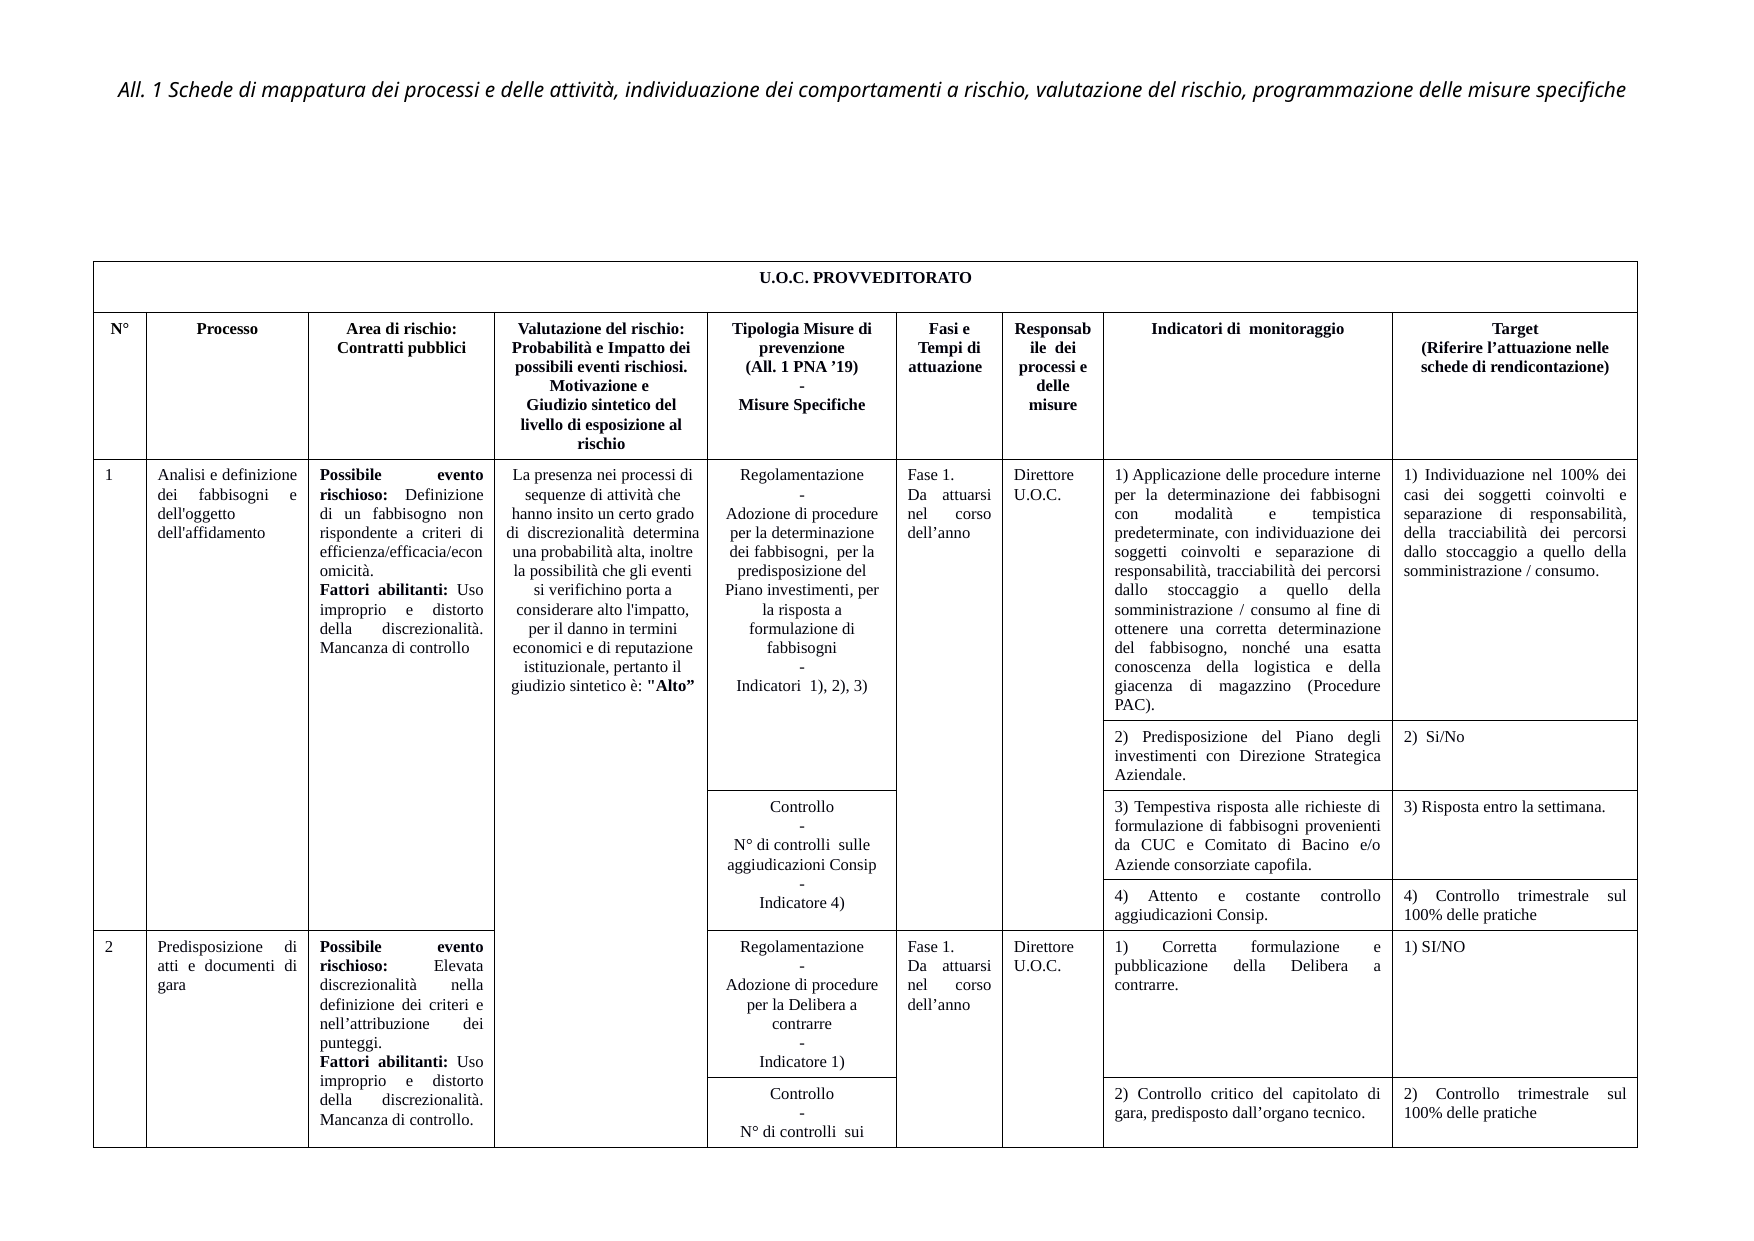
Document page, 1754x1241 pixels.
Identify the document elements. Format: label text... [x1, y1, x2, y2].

table_cell 3) Tempestiva risposta alle richieste di formulazione di fabbisogni provenienti da CUC e Comitato di Bacino e/o Aziende consorziate capofila. [1104, 791, 1392, 879]
table_cell 4) Controllo trimestrale sul 100% delle pratiche [1393, 880, 1637, 930]
table_cell 1 [94, 460, 146, 930]
table_cell Responsabile dei processi e delle misure [1003, 313, 1103, 458]
table_cell La presenza nei processi di sequenze di attività che hanno insito un certo grado di discrezionalità determina una probabilità alta, inoltre la possibilità che gli eventi si verifichino porta a considerare alto l'impatto, per il danno in termini economici e di reputazione istituzionale, pertanto il giudizio sintetico è: "Alto” [495, 460, 707, 1147]
table_cell Regolamentazione - Adozione di procedure per la Delibera a contrarre - Indicatore 1) [708, 931, 896, 1077]
table_cell 1) Individuazione nel 100% dei casi dei soggetti coinvolti e separazione di responsabilità, della tracciabilità dei percorsi dallo stoccaggio a quello della somministrazione / consumo. [1393, 460, 1637, 720]
table_cell Direttore U.O.C. [1003, 460, 1103, 930]
table_cell Controllo - N° di controlli sulle aggiudicazioni Consip - Indicatore 4) [708, 791, 896, 930]
table_cell Regolamentazione - Adozione di procedure per la determinazione dei fabbisogni, per la predisposizione del Piano investimenti, per la risposta a formulazione di fabbisogni - Indicatori 1), 2), 3) [708, 460, 896, 790]
table_cell 4) Attento e costante controllo aggiudicazioni Consip. [1104, 880, 1392, 930]
table_cell Direttore U.O.C. [1003, 931, 1103, 1147]
table_cell 2 [94, 931, 146, 1147]
table_cell Possibile evento rischioso: Elevata discrezionalità nella definizione dei criteri e nell’attribuzione dei punteggi. Fattori abilitanti: Uso improprio e distorto della discrezionalità. Mancanza di controllo. [309, 931, 494, 1147]
table_header U.O.C. PROVVEDITORATO [94, 262, 1637, 312]
table_cell Possibile evento rischioso: Definizione di un fabbisogno non rispondente a criteri di efficienza/efficacia/economicità. Fattori abilitanti: Uso improprio e distorto della discrezionalità. Mancanza di controllo [309, 460, 494, 930]
table_cell Predisposizione di atti e documenti di gara [147, 931, 308, 1147]
table_cell 1) Applicazione delle procedure interne per la determinazione dei fabbisogni con modalità e tempistica predeterminate, con individuazione dei soggetti coinvolti e separazione di responsabilità, tracciabilità dei percorsi dallo stoccaggio a quello della somministrazione / consumo al fine di ottenere una corretta determinazione del fabbisogno, nonché una esatta conoscenza della logistica e della giacenza di magazzino (Procedure PAC). [1104, 460, 1392, 720]
table_cell Target (Riferire l’attuazione nelle schede di rendicontazione) [1393, 313, 1637, 458]
table_cell Fase 1. Da attuarsi nel corso dell’anno [897, 460, 1002, 930]
table_cell 2) Predisposizione del Piano degli investimenti con Direzione Strategica Aziendale. [1104, 721, 1392, 790]
table_cell 2) Controllo trimestrale sul 100% delle pratiche [1393, 1078, 1637, 1147]
table_cell 1) Corretta formulazione e pubblicazione della Delibera a contrarre. [1104, 931, 1392, 1077]
table_cell Processo [147, 313, 308, 458]
table_cell Tipologia Misure di prevenzione (All. 1 PNA ’19) - Misure Specifiche [708, 313, 896, 458]
table_cell 3) Risposta entro la settimana. [1393, 791, 1637, 879]
table_cell Indicatori di monitoraggio [1104, 313, 1392, 458]
table_cell Fase 1. Da attuarsi nel corso dell’anno [897, 931, 1002, 1147]
table_cell 2) Controllo critico del capitolato di gara, predisposto dall’organo tecnico. [1104, 1078, 1392, 1147]
table_cell 1) SI/NO [1393, 931, 1637, 1077]
table_cell Area di rischio: Contratti pubblici [309, 313, 494, 458]
table_cell Fasi e Tempi di attuazione [897, 313, 1002, 458]
table_cell Valutazione del rischio: Probabilità e Impatto dei possibili eventi rischiosi. Motivazione e Giudizio sintetico del livello di esposizione al rischio [495, 313, 707, 458]
table_cell N° [94, 313, 146, 458]
table_cell Analisi e definizione dei fabbisogni e dell'oggetto dell'affidamento [147, 460, 308, 930]
table_cell 2) Si/No [1393, 721, 1637, 790]
table_cell Controllo - N° di controlli sui [708, 1078, 896, 1147]
